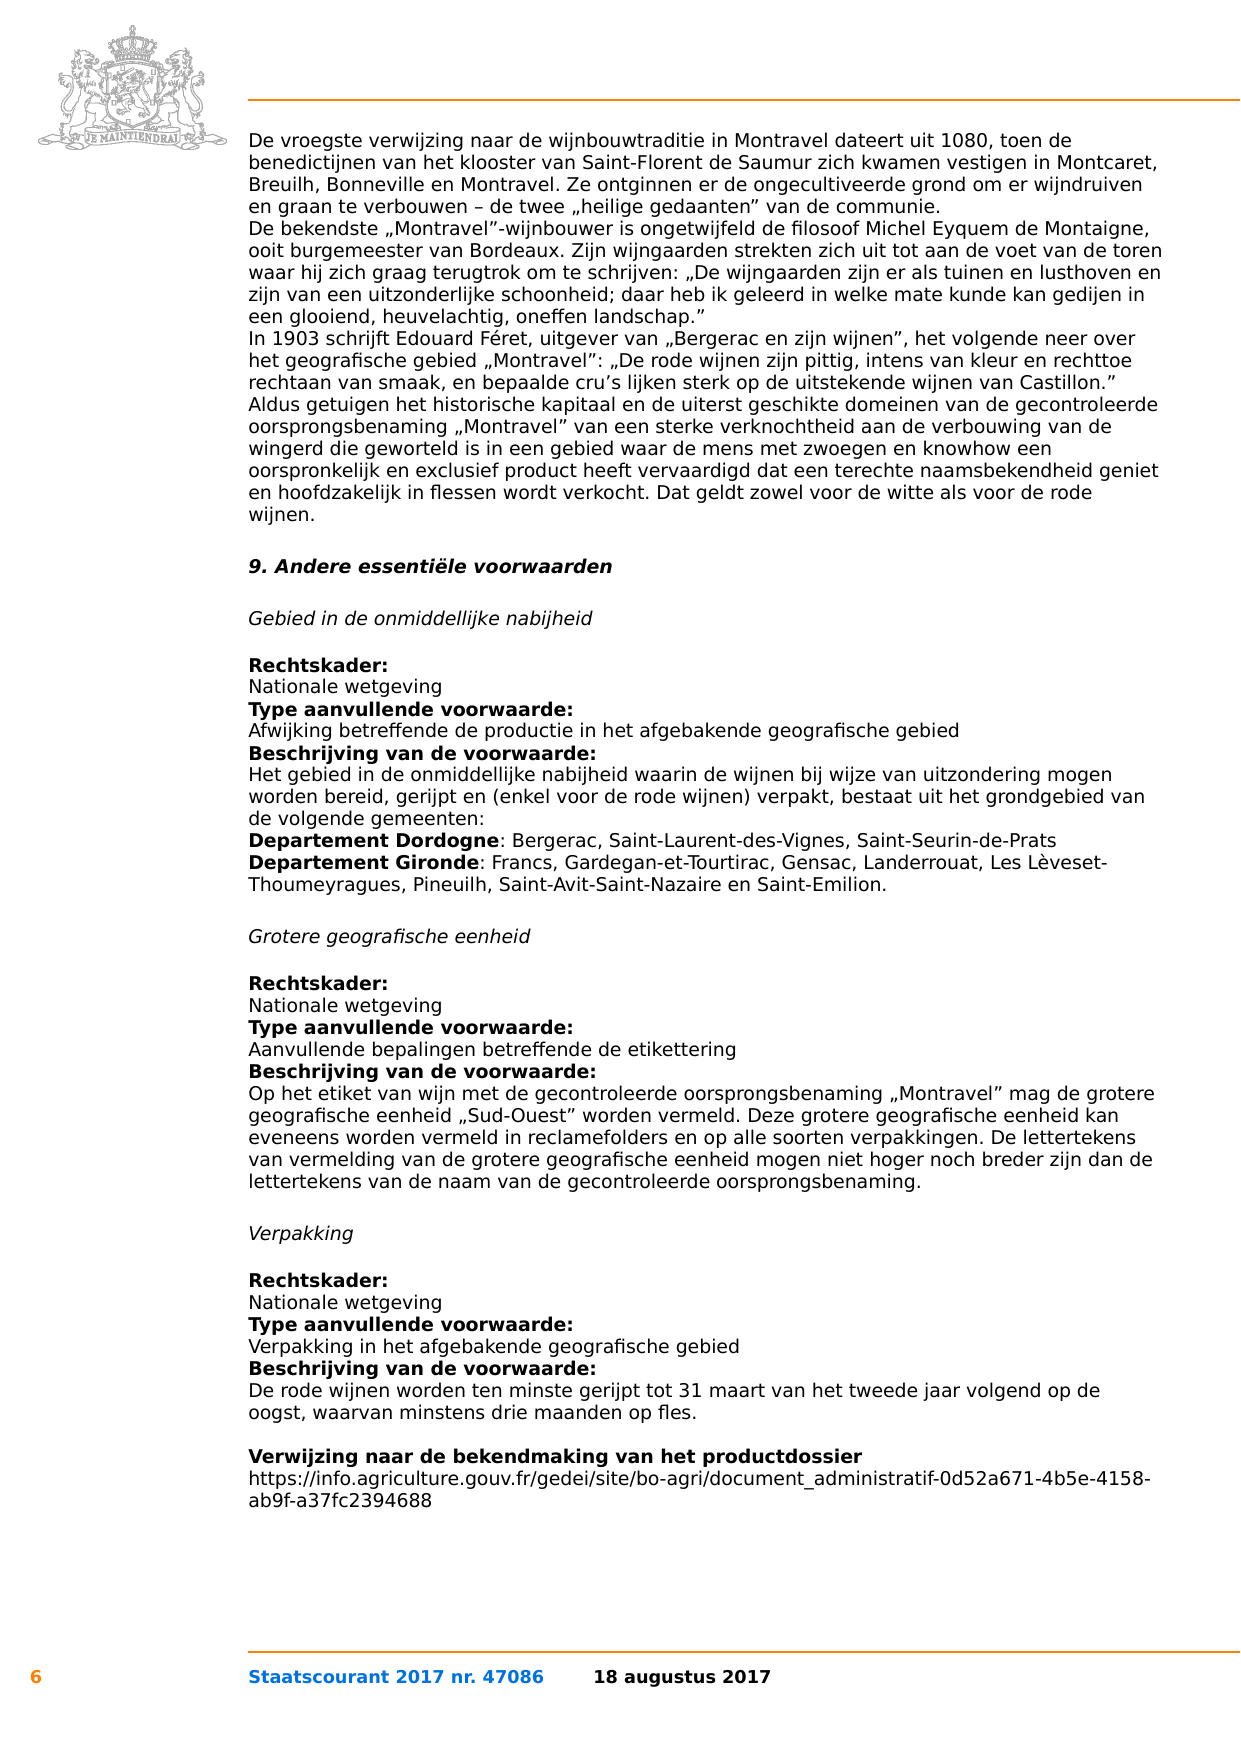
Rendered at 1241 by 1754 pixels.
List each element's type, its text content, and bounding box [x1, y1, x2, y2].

text De bekendste „Montravel”-wijnbouwer is ongetwijfeld de filosoof Michel Eyquem de Montaigne, ooit burgemeester van Bordeaux. Zijn wijngaarden strekten zich uit tot aan de voet van de toren waar hij zich graag terugtrok om te schrijven: „De wijngaarden zijn er als tuinen en lusthoven en zijn van een uitzonderlijke schoonheid; daar heb ik geleerd in welke mate kunde kan gedijen in een glooiend, heuvelachtig, oneffen landschap.” [248, 218, 1163, 328]
text Beschrijving van de voorwaarde: [248, 1061, 1163, 1083]
text De vroegste verwijzing naar de wijnbouwtraditie in Montravel dateert uit 1080, toen de benedictijnen van het klooster van Saint-Florent de Saumur zich kwamen vestigen in Montcaret, Breuilh, Bonneville en Montravel. Ze ontginnen er de ongecultiveerde grond om er wijndruiven en graan te verbouwen – de twee „heilige gedaanten” van de communie. [248, 130, 1163, 218]
text Het gebied in de onmiddellijke nabijheid waarin de wijnen bij wijze van uitzondering mogen worden bereid, gerijpt en (enkel voor de rode wijnen) verpakt, bestaat uit het grondgebied van de volgende gemeenten: [248, 764, 1163, 830]
text Type aanvullende voorwaarde: [248, 1017, 1163, 1039]
text Nationale wetgeving [248, 676, 1163, 698]
text Op het etiket van wijn met de gecontroleerde oorsprongsbenaming „Montravel” mag de grotere geografische eenheid „Sud-Ouest” worden vermeld. Deze grotere geografische eenheid kan eveneens worden vermeld in reclamefolders en op alle soorten verpakkingen. De lettertekens van vermelding van de grotere geografische eenheid mogen niet hoger noch breder zijn dan de lettertekens van de naam van de gecontroleerde oorsprongsbenaming. [248, 1083, 1163, 1193]
text Rechtskader: [248, 1270, 1163, 1292]
subtitle Gebied in de onmiddellijke nabijheid [248, 607, 1163, 629]
text De rode wijnen worden ten minste gerijpt tot 31 maart van het tweede jaar volgend op de oogst, waarvan minstens drie maanden op fles. [248, 1380, 1163, 1424]
text Type aanvullende voorwaarde: [248, 1314, 1163, 1336]
text Departement Gironde: Francs, Gardegan-et-Tourtirac, Gensac, Landerrouat, Les Lèveset-Thoumeyragues, Pineuilh, Saint-Avit-Saint-Nazaire en Saint-Emilion. [248, 852, 1163, 896]
subtitle 9. Andere essentiële voorwaarden [248, 556, 1163, 577]
text https://info.agriculture.gouv.fr/gedei/site/bo-agri/document_administratif-0d52a671-4b5e-4158-ab9f-a37fc2394688 [248, 1468, 1163, 1512]
text Rechtskader: [248, 973, 1163, 995]
subtitle Grotere geografische eenheid [248, 926, 1163, 948]
text Aldus getuigen het historische kapitaal en de uiterst geschikte domeinen van de gecontroleerde oorsprongsbenaming „Montravel” van een sterke verknochtheid aan de verbouwing van de wingerd die geworteld is in een gebied waar de mens met zwoegen en knowhow een oorspronkelijk en exclusief product heeft vervaardigd dat een terechte naamsbekendheid geniet en hoofdzakelijk in flessen wordt verkocht. Dat geldt zowel voor de witte als voor de rode wijnen. [248, 394, 1163, 526]
text Aanvullende bepalingen betreffende de etikettering [248, 1039, 1163, 1061]
text In 1903 schrijft Edouard Féret, uitgever van „Bergerac en zijn wijnen”, het volgende neer over het geografische gebied „Montravel”: „De rode wijnen zijn pittig, intens van kleur en rechttoe rechtaan van smaak, en bepaalde cru’s lijken sterk op de uitstekende wijnen van Castillon.” [248, 328, 1163, 394]
text Nationale wetgeving [248, 995, 1163, 1017]
text Beschrijving van de voorwaarde: [248, 1358, 1163, 1380]
subtitle Verpakking [248, 1223, 1163, 1245]
text Type aanvullende voorwaarde: [248, 698, 1163, 720]
text Rechtskader: [248, 654, 1163, 676]
text Beschrijving van de voorwaarde: [248, 742, 1163, 764]
picture [38, 25, 227, 150]
text Verwijzing naar de bekendmaking van het productdossier [248, 1446, 1163, 1468]
text Afwijking betreffende de productie in het afgebakende geografische gebied [248, 720, 1163, 742]
text Nationale wetgeving [248, 1292, 1163, 1314]
text Verpakking in het afgebakende geografische gebied [248, 1336, 1163, 1358]
text Departement Dordogne: Bergerac, Saint-Laurent-des-Vignes, Saint-Seurin-de-Prats [248, 830, 1163, 852]
